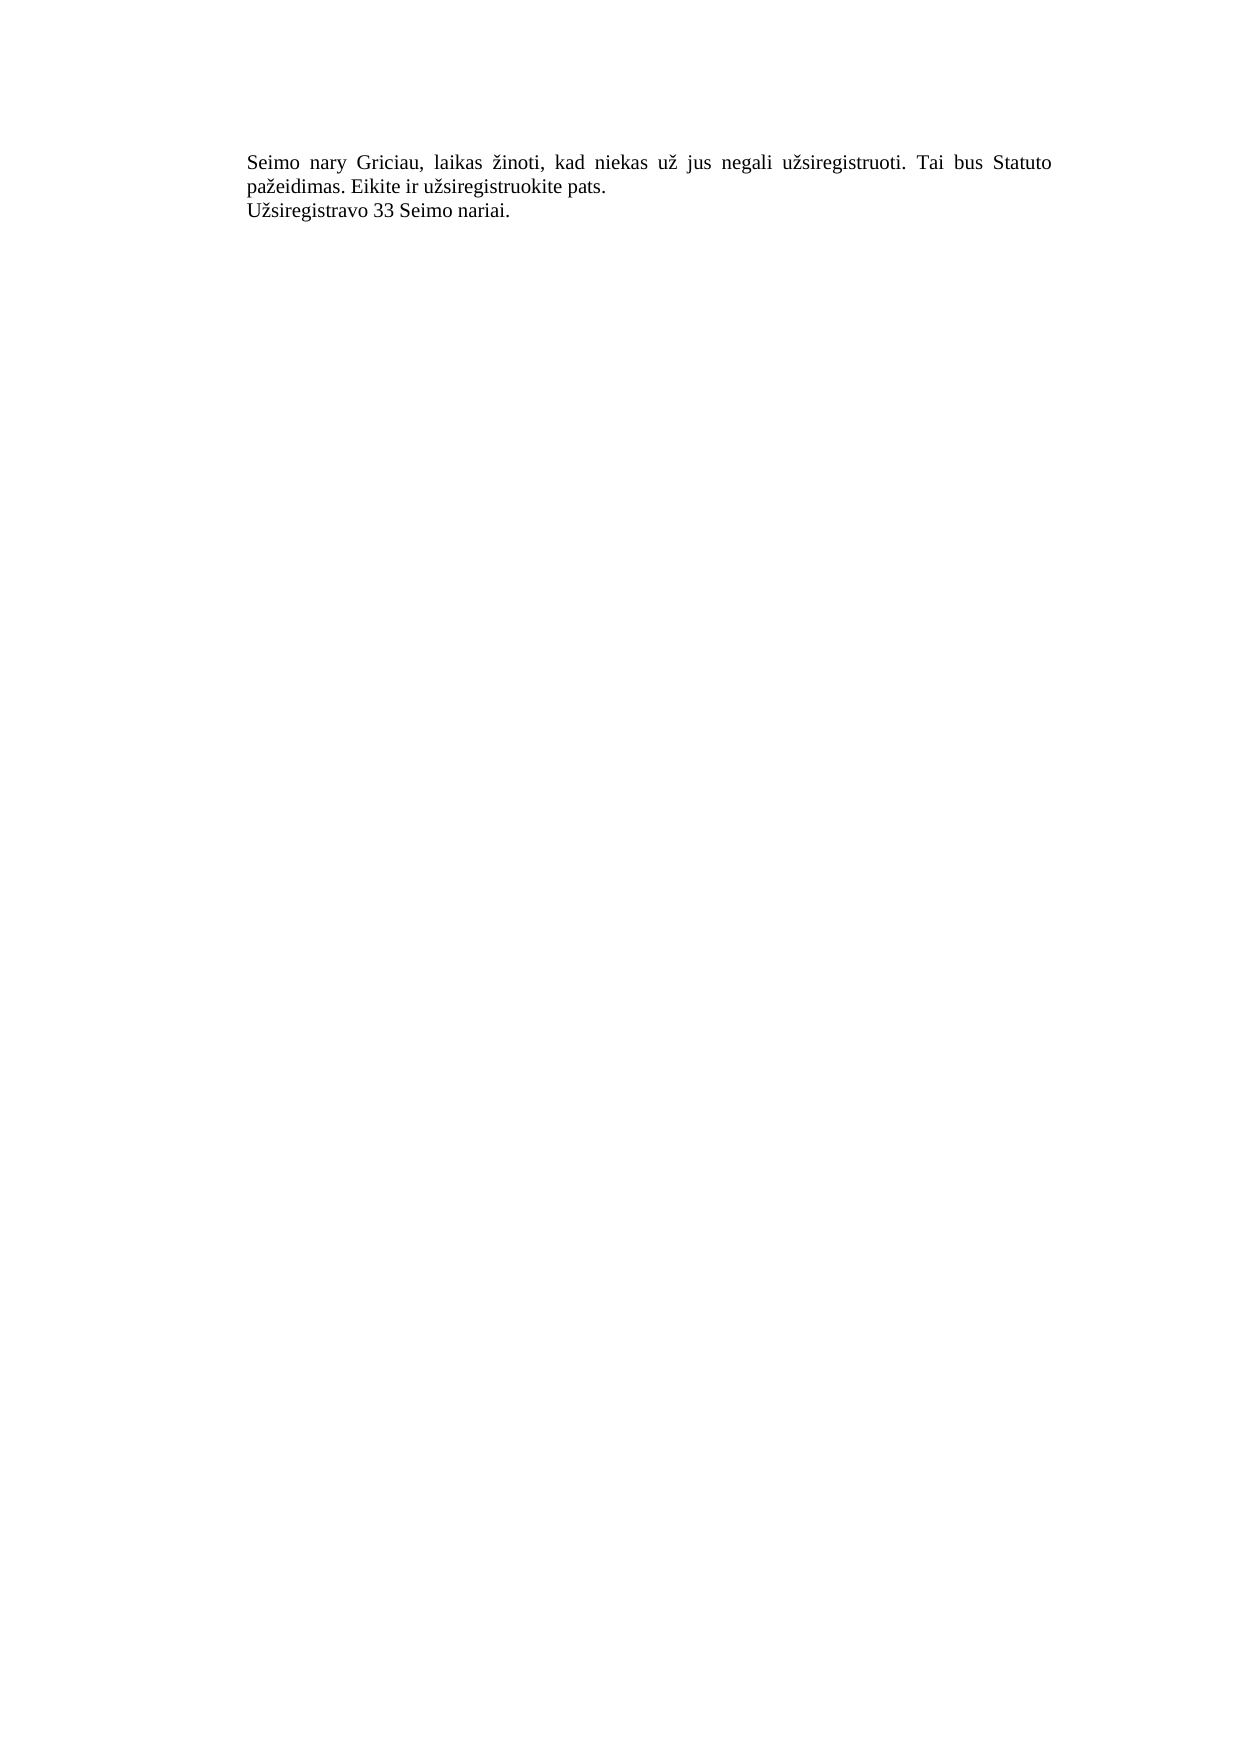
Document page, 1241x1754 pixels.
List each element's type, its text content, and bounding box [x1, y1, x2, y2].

text Užsiregistravo 33 Seimo nariai. [247, 198, 1053, 222]
text Seimo nary Griciau, laikas žinoti, kad niekas už jus negali užsiregistruoti. Tai bus Statuto pažeidimas. Eikite ir užsiregistruokite pats. [247, 150, 1053, 198]
